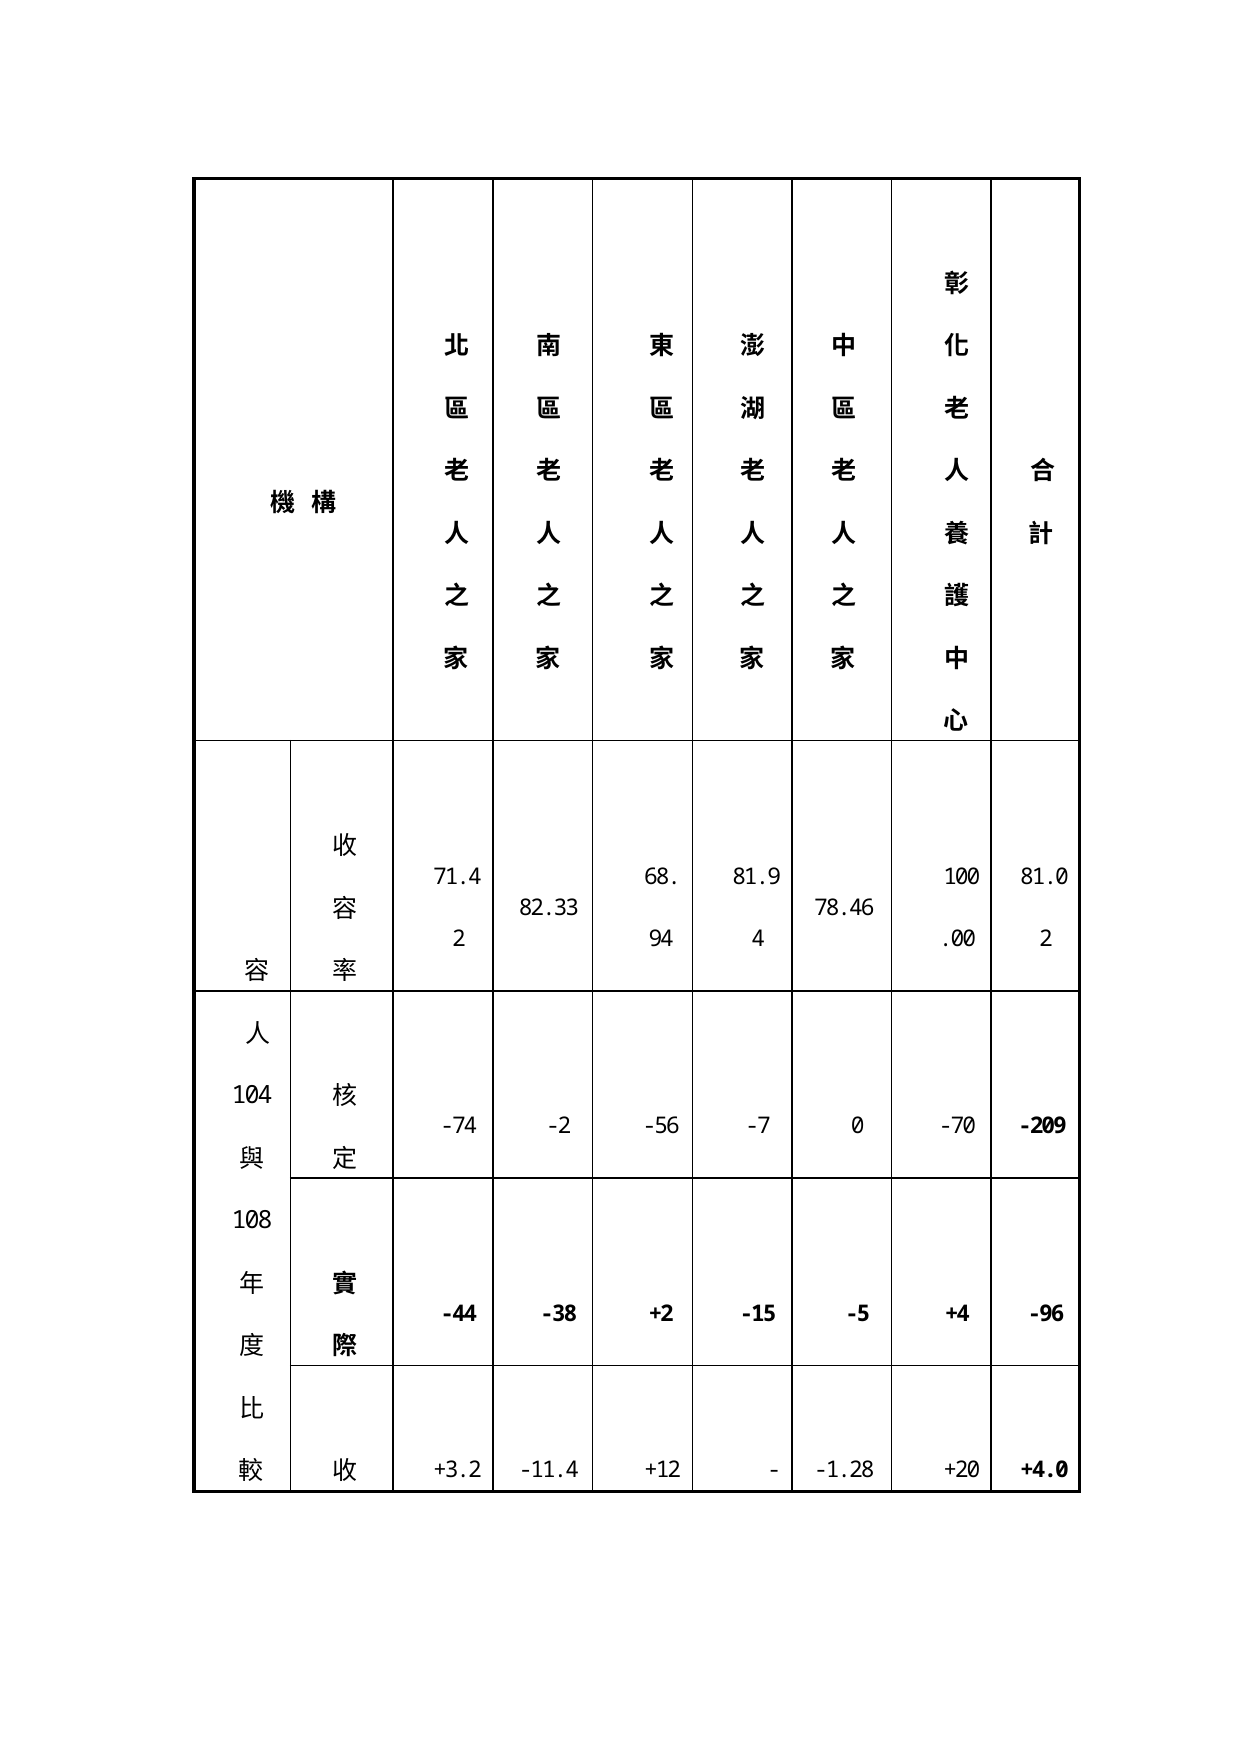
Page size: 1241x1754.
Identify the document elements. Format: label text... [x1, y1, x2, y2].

table_header 彰化老人養護中心 [892, 180, 990, 740]
table_cell +4 [892, 1179, 990, 1365]
table_cell +3.2 [394, 1366, 492, 1490]
table_cell -15 [693, 1179, 791, 1365]
table_cell -38 [494, 1179, 592, 1365]
table_header 東區老人之家 [593, 180, 692, 740]
table_cell 81.02 [992, 741, 1078, 990]
table_cell -56 [593, 992, 692, 1177]
table_header 中區老人之家 [793, 180, 891, 740]
table_header 北區老人之家 [394, 180, 492, 740]
table_cell 104與108年度比較 [196, 992, 290, 1490]
table_cell +20 [892, 1366, 990, 1490]
table_cell 0 [793, 992, 891, 1177]
table_cell -74 [394, 992, 492, 1177]
table_cell -96 [992, 1179, 1078, 1365]
table_cell -11.4 [494, 1366, 592, 1490]
table_cell -70 [892, 992, 990, 1177]
table_cell [693, 1366, 791, 1490]
table_cell -1.28 [793, 1366, 891, 1490]
table_header 機構 [196, 180, 392, 740]
table_cell -7 [693, 992, 791, 1177]
table_cell -5 [793, 1179, 891, 1365]
table_cell +12 [593, 1366, 692, 1490]
table_cell 68.94 [593, 741, 692, 990]
table_cell 82.33 [494, 741, 592, 990]
table_cell 81.94 [693, 741, 791, 990]
table_cell 核定 [291, 992, 392, 1177]
table_header 澎湖老人之家 [693, 180, 791, 740]
table_cell 78.46 [793, 741, 891, 990]
table_cell 71.42 [394, 741, 492, 990]
table_cell +4.0 [992, 1366, 1078, 1490]
table_cell +2 [593, 1179, 692, 1365]
table_header 南區老人之家 [494, 180, 592, 740]
table_cell -209 [992, 992, 1078, 1177]
table_cell 實際 [291, 1179, 392, 1365]
table_header 合計 [992, 180, 1078, 740]
table_cell 收容率 [291, 741, 392, 990]
table_cell 收 [291, 1366, 392, 1490]
table_cell 108年3月底收容 人數 [196, 741, 290, 990]
table_cell 100.00 [892, 741, 990, 990]
table_cell -2 [494, 992, 592, 1177]
table_cell -44 [394, 1179, 492, 1365]
